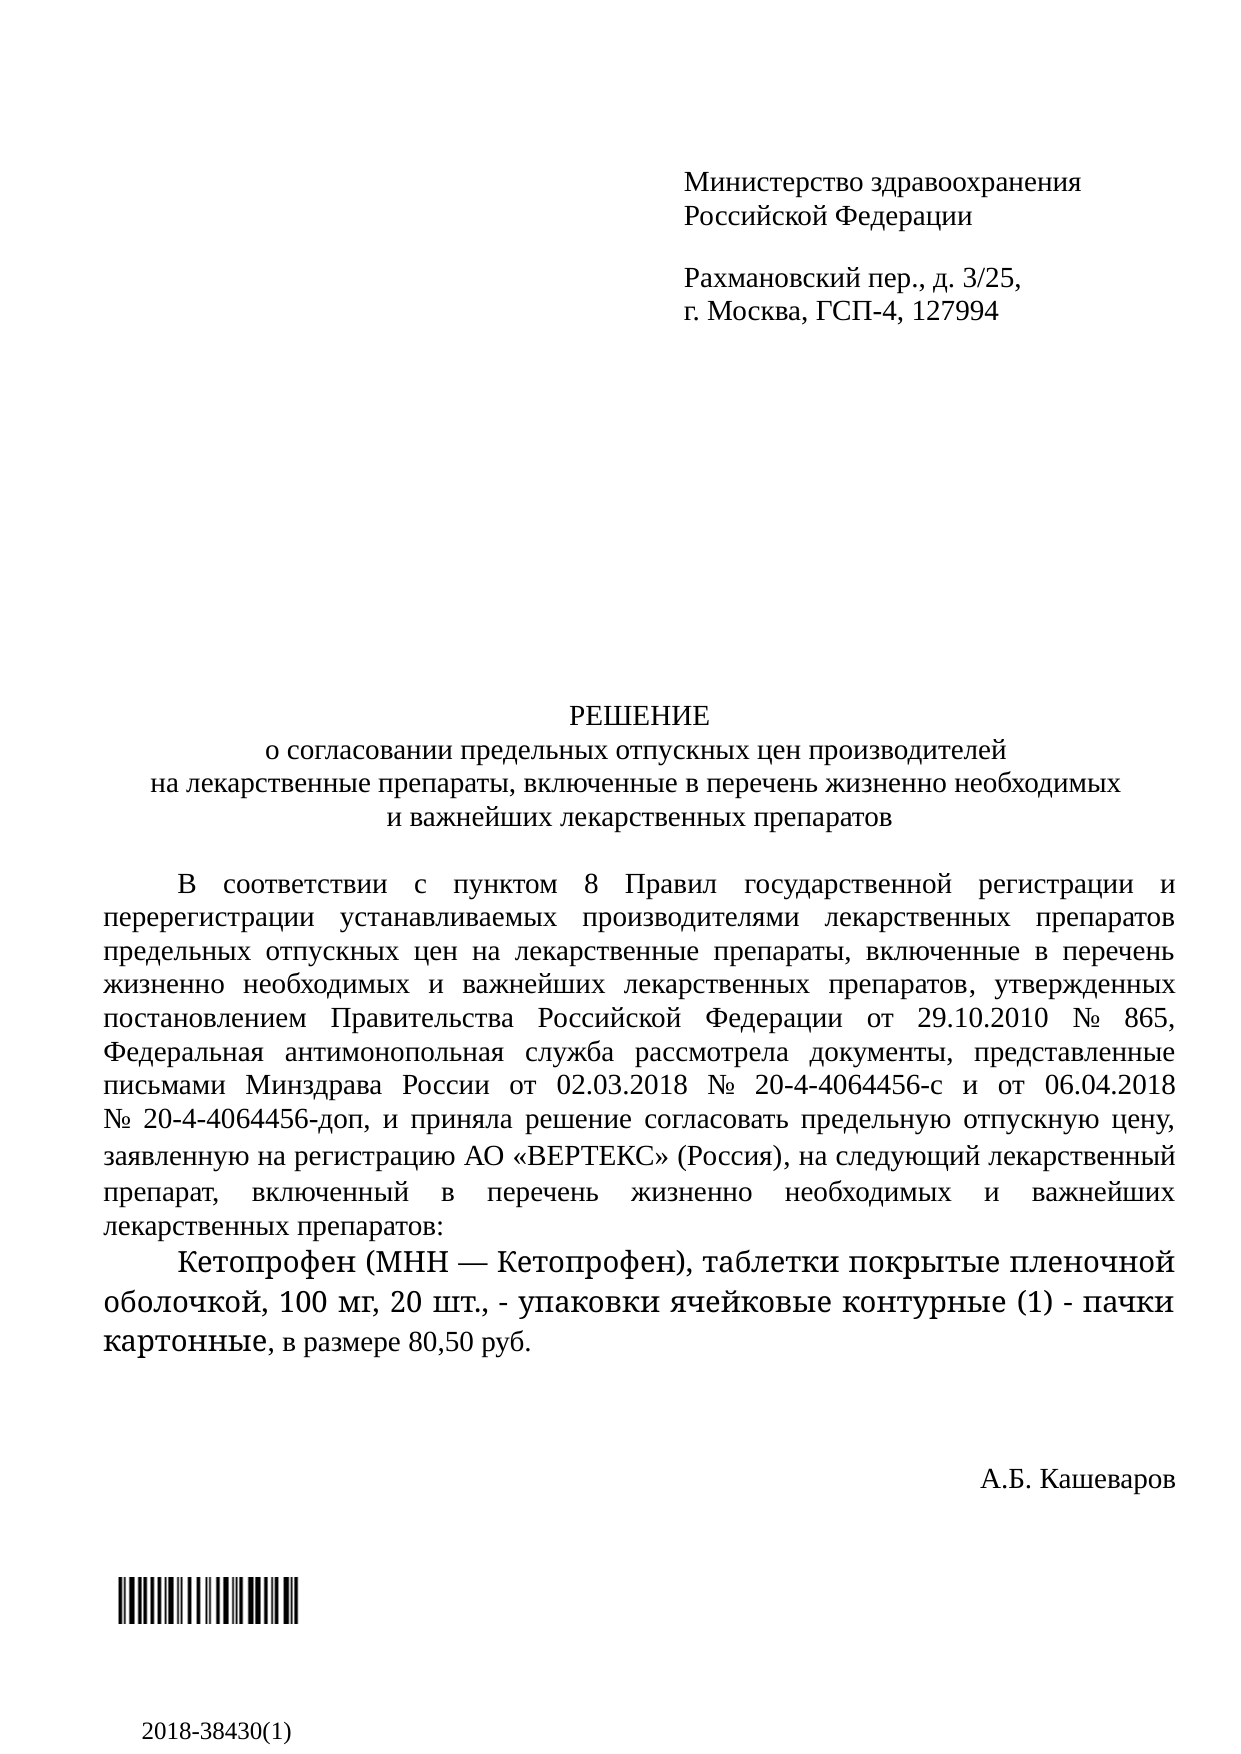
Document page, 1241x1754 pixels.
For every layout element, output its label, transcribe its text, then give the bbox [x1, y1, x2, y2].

text Кетопрофен (МНН — Кетопрофен), таблетки покрытые пленочной оболочкой, 100 мг, 20 шт., - упаковки ячейковые контурные (1) - пачки картонные, в размере 80,50 руб. [103, 1241, 1176, 1360]
text и важнейших лекарственных препаратов [103, 799, 1176, 832]
text Российской Федерации [684, 198, 1176, 231]
text В соответствии с пунктом 8 Правил государственной регистрации и перерегистрации устанавливаемых производителями лекарственных препаратов предельных отпускных цен на лекарственные препараты, включенные в перечень жизненно необходимых и важнейших лекарственных препаратов, утвержденных постановлением Правительства Российской Федерации от 29.10.2010 № 865, Федеральная антимонопольная служба рассмотрела документы, представленные письмами Минздрава России от 02.03.2018 № 20-4-4064456-с и от 06.04.2018 № 20-4-4064456-доп, и приняла решение согласовать предельную отпускную цену, заявленную на регистрацию АО «ВЕРТЕКС» (Россия), на следующий лекарственный препарат, включенный в перечень жизненно необходимых и важнейших лекарственных препаратов: [103, 866, 1176, 1241]
text Министерство здравоохранения [684, 164, 1176, 198]
text Рахмановский пер., д. 3/25, [684, 260, 1176, 293]
text на лекарственные препараты, включенные в перечень жизненно необходимых [103, 765, 1176, 799]
picture [103, 1577, 316, 1624]
text о согласовании предельных отпускных цен производителей [103, 732, 1176, 765]
text РЕШЕНИЕ [103, 698, 1176, 732]
text А.Б. Кашеваров [103, 1461, 1176, 1494]
text г. Москва, ГСП-4, 127994 [684, 293, 1176, 327]
